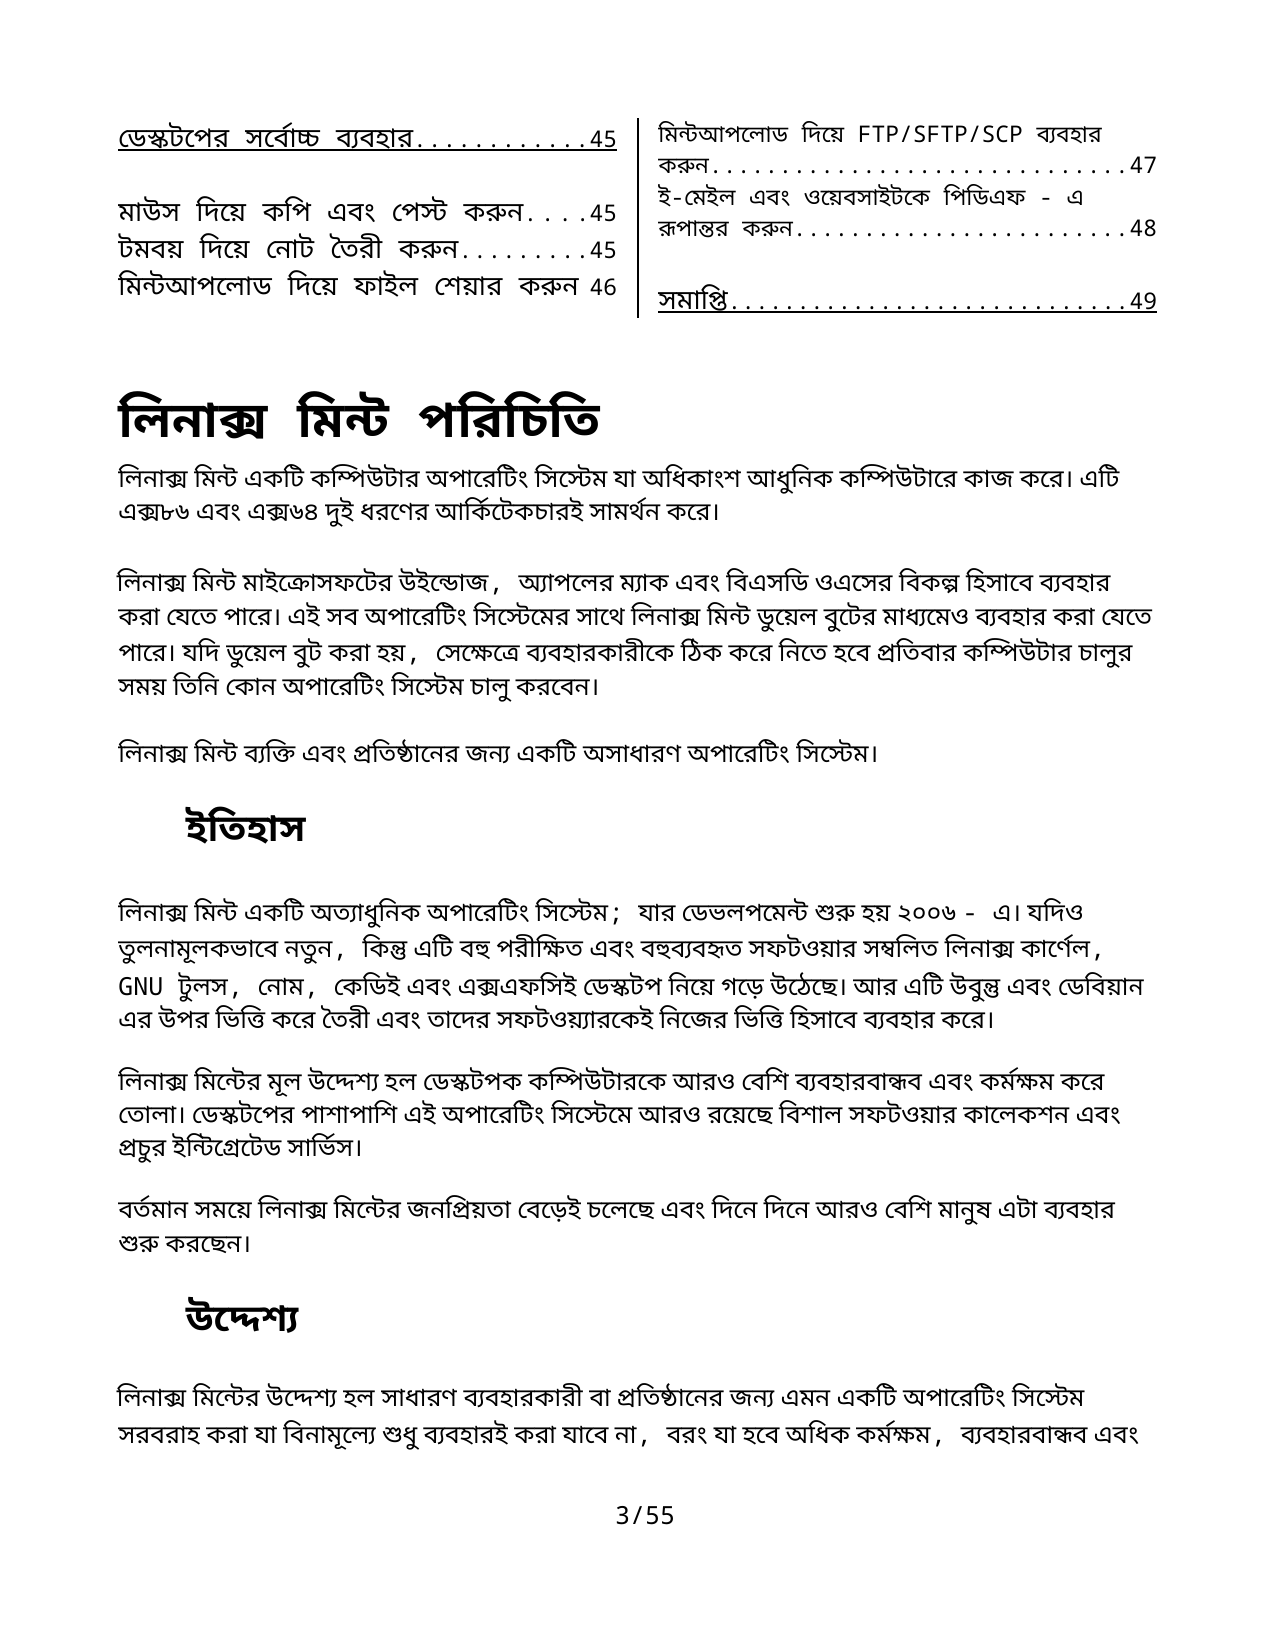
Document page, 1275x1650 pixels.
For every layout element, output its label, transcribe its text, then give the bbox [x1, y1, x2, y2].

text লিনাক্স মিন্ট মাইক্রোসফটের উইন্ডোজ, অ্যাপলের ম্যাক এবং বিএসডি ওএসের বিকল্প হিসাবে ব্যবহার করা যেতে পারে। এই সব অপারেটিং সিস্টেমের সাথে লিনাক্স মিন্ট ডুয়েল বুটের মাধ্যমেও ব্যবহার করা যেতে পারে। যদি ডুয়েল বুট করা হয়, সেক্ষেত্রে ব্যবহারকারীকে ঠিক করে নিতে হবে প্রতিবার কম্পিউটার চালুর সময় তিনি কোন অপারেটিং সিস্টেম চালু করবেন। [117, 565, 1157, 705]
subtitle লিনাক্স মিন্ট পরিচিতি [118, 384, 1157, 452]
text লিনাক্স মিন্টের উদ্দেশ্য হল সাধারণ ব্যবহারকারী বা প্রতিষ্ঠানের জন্য এমন একটি অপারেটিং সিস্টেম সরবরাহ করা যা বিনামূল্যে শুধু ব্যবহারই করা যাবে না, বরং যা হবে অধিক কর্মক্ষম, ব্যবহারবান্ধব এবং [117, 1384, 1157, 1454]
subtitle ইতিহাস [118, 802, 1157, 853]
text [658, 313, 1157, 317]
text মিন্টআপলোড দিয়ে FTP/SFTP/SCP ব্যবহার করুন 47 [658, 118, 1157, 181]
text সমাপ্তি 49 [658, 281, 1157, 311]
text [118, 151, 617, 155]
text মাউস দিয়ে কপি এবং পেস্ট করুন 45 [118, 192, 617, 229]
text মিন্টআপলোড দিয়ে ফাইল শেয়ার করুন 46 [118, 266, 617, 303]
text লিনাক্স মিন্ট একটি কম্পিউটার অপারেটিং সিস্টেম যা অধিকাংশ আধুনিক কম্পিউটারে কাজ করে। এটি এক্স৮৬ এবং এক্স৬৪ দুই ধরণের আর্কিটেকচারই সামর্থন করে। [118, 465, 1157, 531]
subtitle উদ্দেশ্য [118, 1291, 1157, 1342]
text টমবয় দিয়ে নোট তৈরী করুন 45 [118, 229, 617, 266]
text ডেস্কটপের সর্বোচ্চ ব্যবহার 45 [118, 118, 617, 149]
text লিনাক্স মিন্ট একটি অত্যাধুনিক অপারেটিং সিস্টেম; যার ডেভলপমেন্ট শুরু হয় ২০০৬ - এ। যদিও তুলনামূলকভাবে নতুন, কিন্তু এটি বহু পরীক্ষিত এবং বহুব্যবহৃত সফটওয়ার সম্বলিত লিনাক্স কার্ণেল, GNU টুলস, নোম, কেডিই এবং এক্সএফসিই ডেস্কটপ নিয়ে গড়ে উঠেছে। আর এটি উবুন্তু এবং ডেবিয়ান এর উপর ভিত্তি করে তৈরী এবং তাদের সফটওয়্যারকেই নিজের ভিত্তি হিসাবে ব্যবহার করে। [118, 894, 1157, 1038]
text লিনাক্স মিন্টের মূল উদ্দেশ্য হল ডেস্কটপক কম্পিউটারকে আরও বেশি ব্যবহারবান্ধব এবং কর্মক্ষম করে তোলা। ডেস্কটপের পাশাপাশি এই অপারেটিং সিস্টেমে আরও রয়েছে বিশাল সফটওয়ার কালেকশন এবং প্রচুর ইন্টিগ্রেটেড সার্ভিস। [118, 1067, 1157, 1167]
text ই-মেইল এবং ওয়েবসাইটকে পিডিএফ - এ রূপান্তর করুন 48 [658, 181, 1157, 243]
text লিনাক্স মিন্ট ব্যক্তি এবং প্রতিষ্ঠানের জন্য একটি অসাধারণ অপারেটিং সিস্টেম। [118, 739, 1157, 772]
text বর্তমান সময়ে লিনাক্স মিন্টের জনপ্রিয়তা বেড়েই চলেছে এবং দিনে দিনে আরও বেশি মানুষ এটা ব্যবহার শুরু করছেন। [118, 1196, 1157, 1262]
